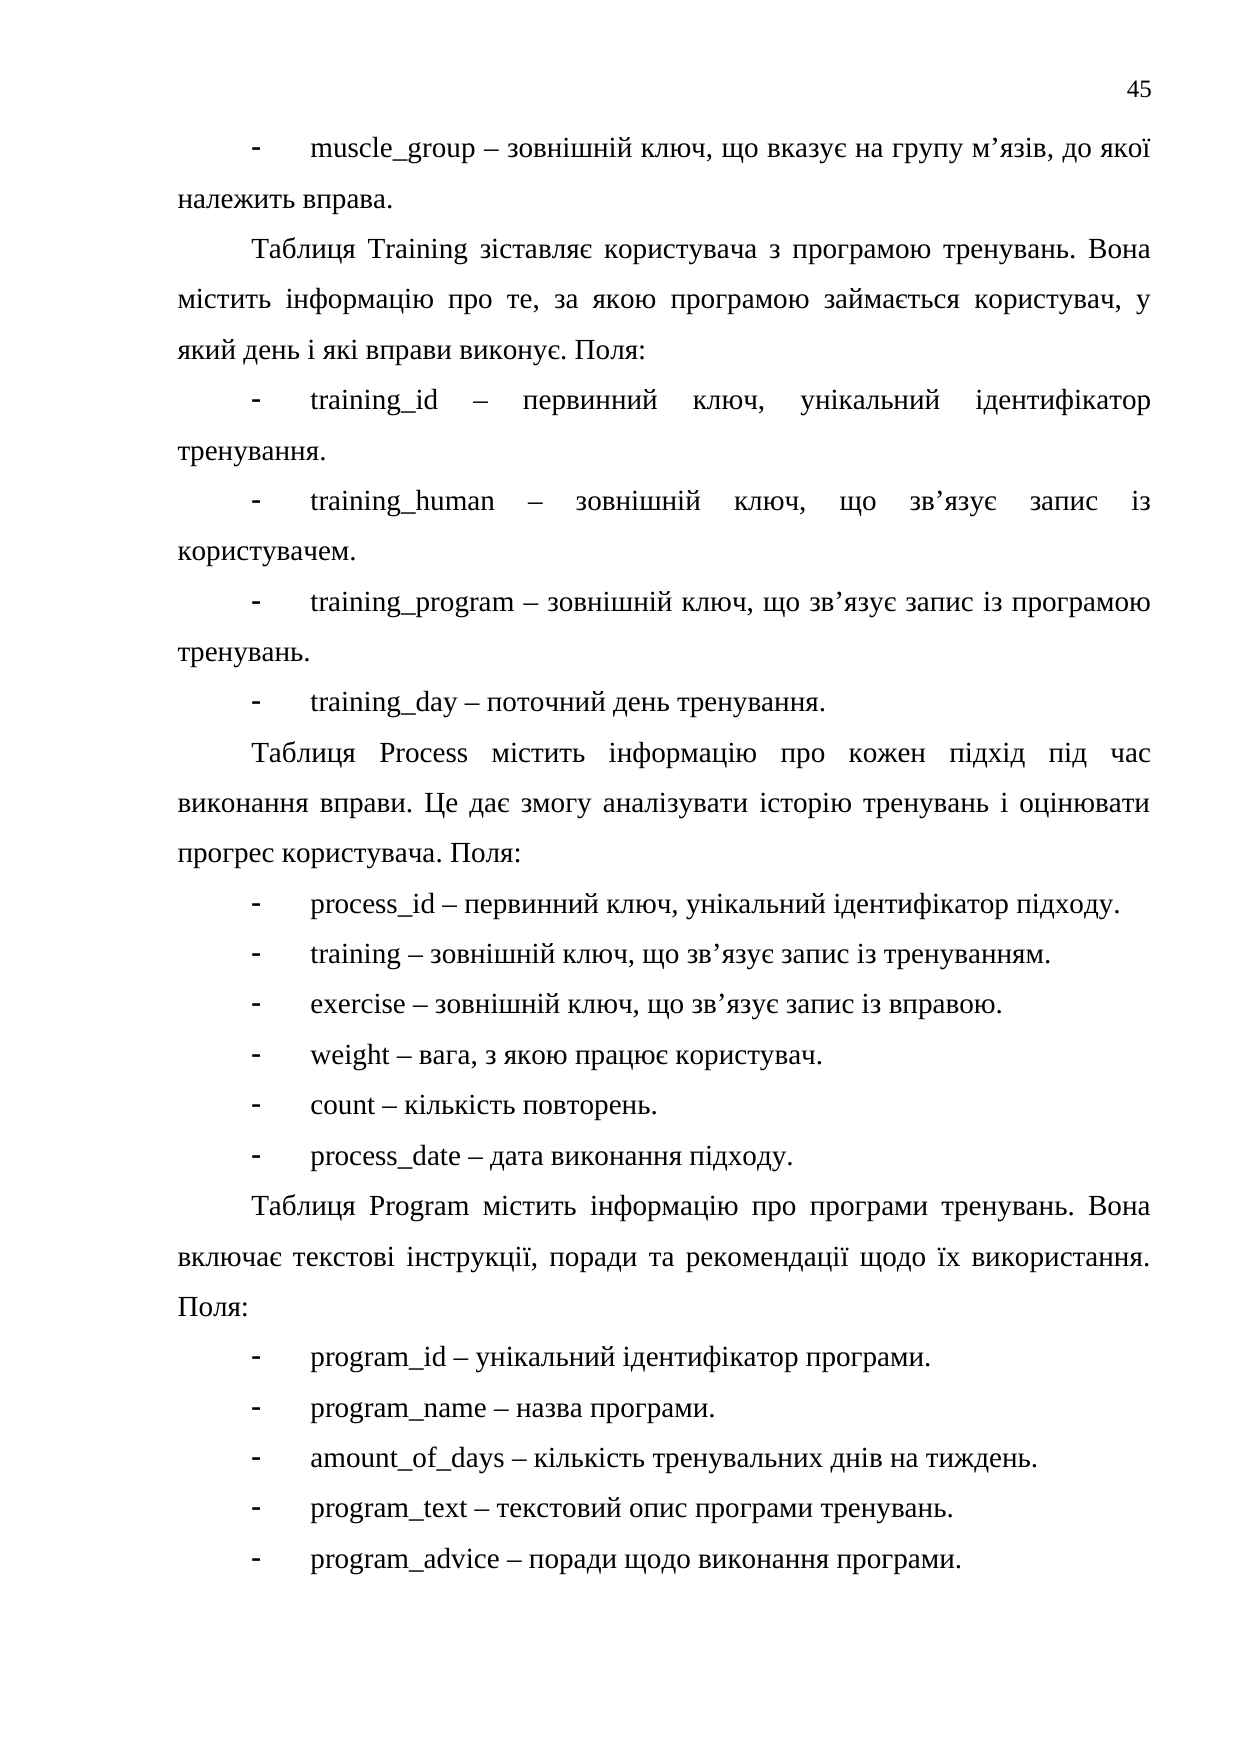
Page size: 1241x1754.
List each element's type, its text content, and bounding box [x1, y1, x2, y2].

list process_date – дата виконання підходу. [177, 1138, 1152, 1172]
text Таблиця Program містить інформацію про програми тренувань. Вона включає текстові інструкції, поради та рекомендації щодо їх використання. Поля: [177, 1188, 1152, 1322]
text Таблиця Training зіставляє користувача з програмою тренувань. Вона містить інформацію про те, за якою програмою займається користувач, у який день і які вправи виконує. Поля: [177, 231, 1152, 366]
list training – зовнішній ключ, що зв’язує запис із тренуванням. [177, 936, 1152, 970]
list weight – вага, з якою працює користувач. [177, 1037, 1152, 1071]
list training_id – первинний ключ, унікальний ідентифікатор тренування. [177, 382, 1152, 466]
text Таблиця Process містить інформацію про кожен підхід під час виконання вправи. Це дає змогу аналізувати історію тренувань і оцінювати прогрес користувача. Поля: [177, 735, 1152, 869]
list training_program – зовнішній ключ, що зв’язує запис із програмою тренувань. [177, 584, 1152, 668]
list program_id – унікальний ідентифікатор програми. [177, 1339, 1152, 1373]
list count – кількість повторень. [177, 1087, 1152, 1121]
list exercise – зовнішній ключ, що зв’язує запис із вправою. [177, 987, 1152, 1020]
list amount_of_days – кількість тренувальних днів на тиждень. [177, 1440, 1152, 1474]
list process_id – первинний ключ, унікальний ідентифікатор підходу. [177, 886, 1152, 919]
list program_text – текстовий опис програми тренувань. [177, 1491, 1152, 1524]
list muscle_group – зовнішній ключ, що вказує на групу м’язів, до якої належить вправа. [177, 131, 1152, 214]
list program_advice – поради щодо виконання програми. [177, 1541, 1152, 1574]
list training_human – зовнішній ключ, що зв’язує запис із користувачем. [177, 483, 1152, 567]
list program_name – назва програми. [177, 1390, 1152, 1423]
list training_day – поточний день тренування. [177, 684, 1152, 718]
